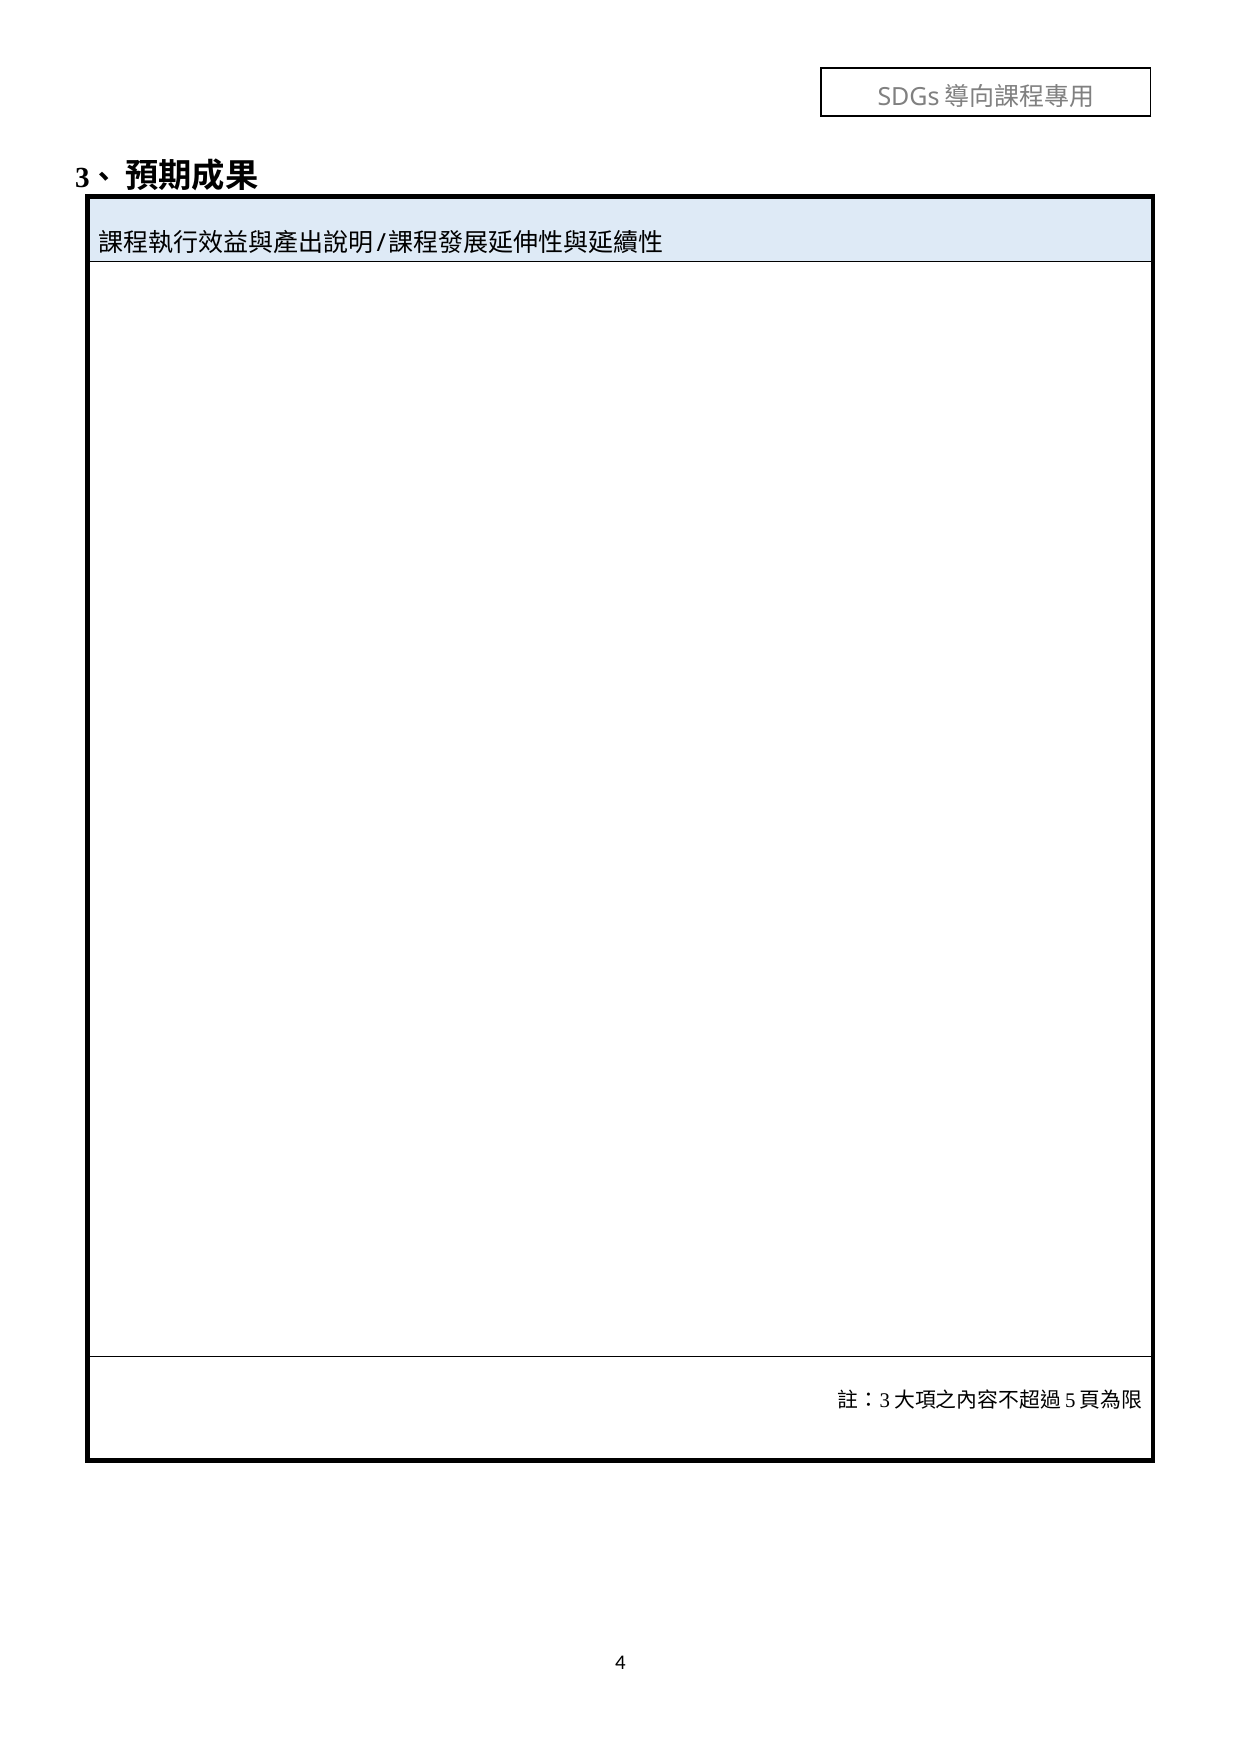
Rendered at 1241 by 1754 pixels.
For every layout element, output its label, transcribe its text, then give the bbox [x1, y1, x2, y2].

table_cell [90, 262, 1151, 1356]
list 預期成果 [75, 131, 1165, 194]
table_cell 註：3大項之內容不超過5頁為限 [90, 1357, 1151, 1458]
table_header 課程執行效益與產出說明/課程發展延伸性與延續性 [90, 199, 1151, 261]
